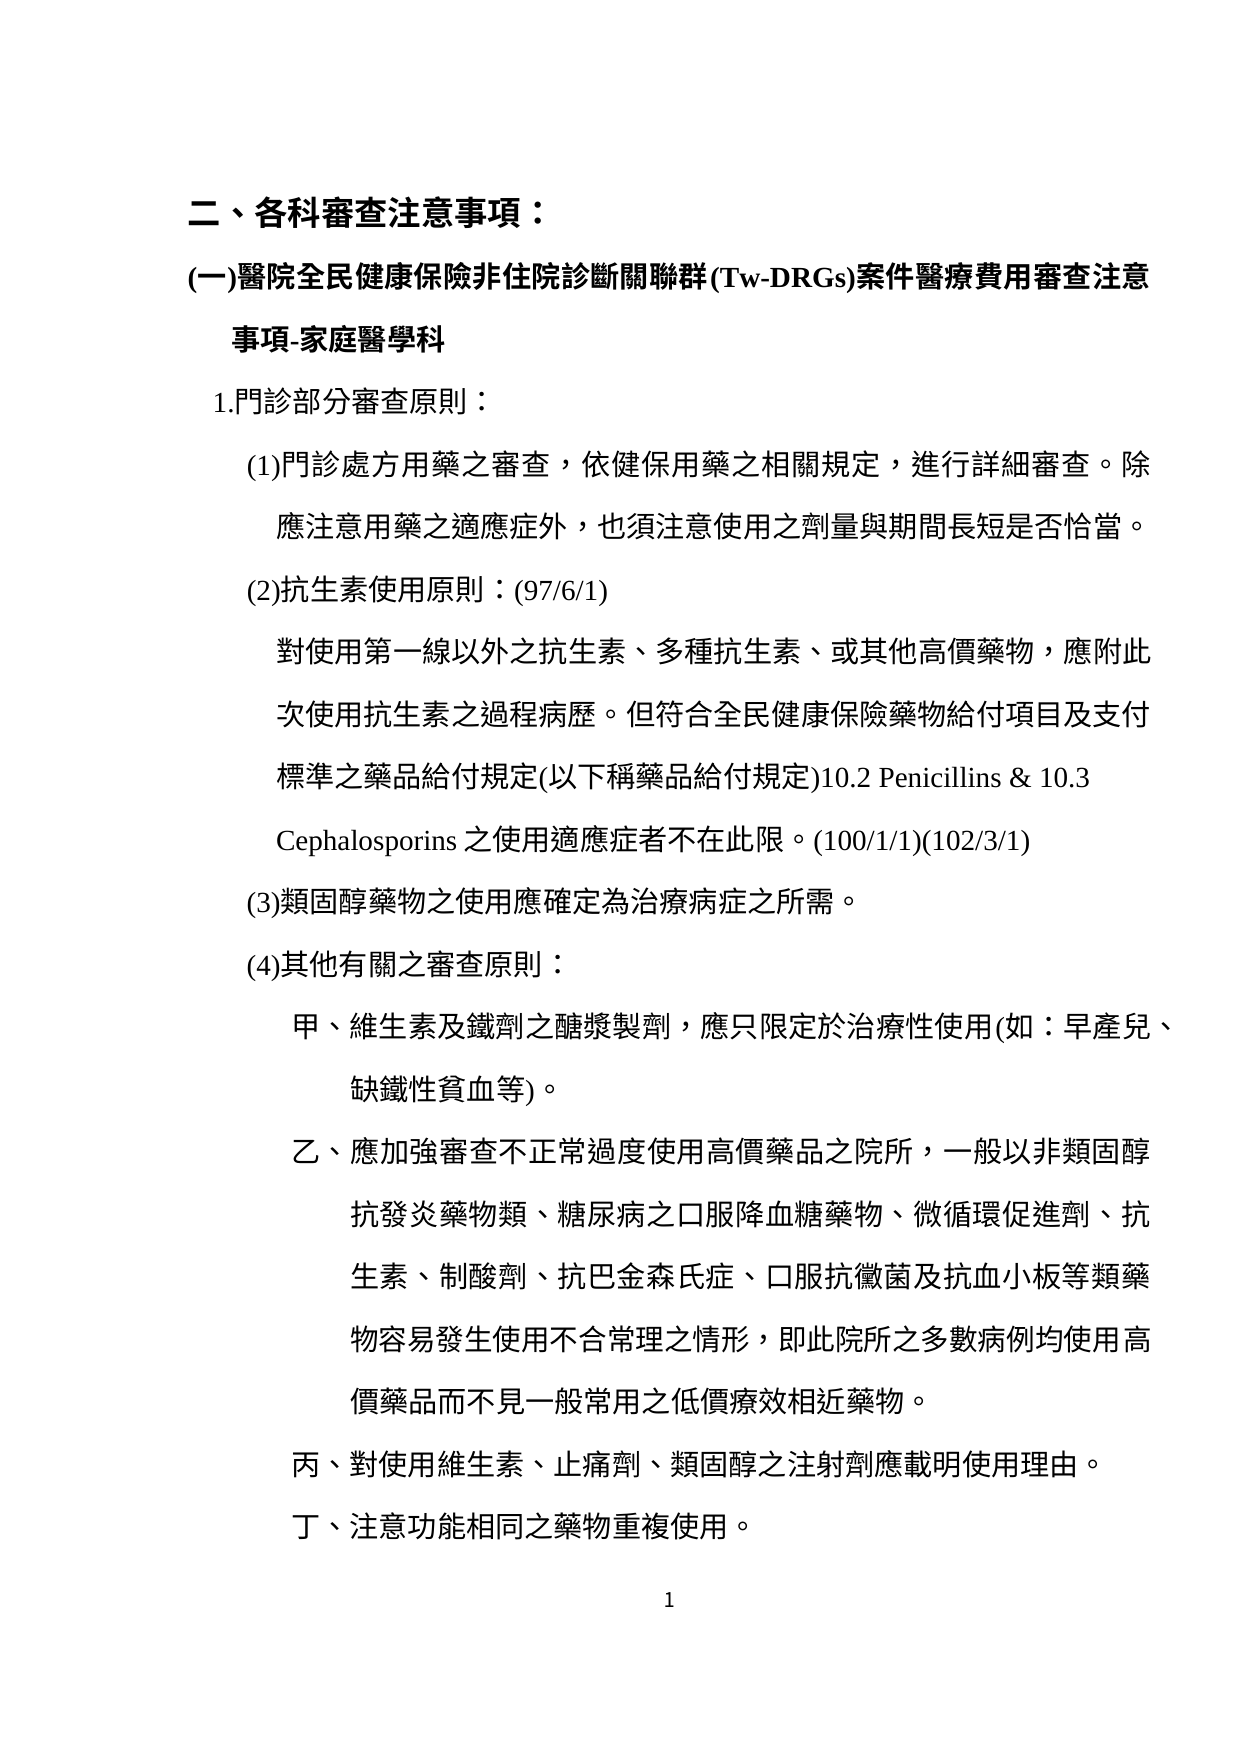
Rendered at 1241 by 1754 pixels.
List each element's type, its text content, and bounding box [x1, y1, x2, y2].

text 二、各科審查注意事項： [187, 175, 1152, 238]
text 丁、注意功能相同之藥物重複使用。 [291, 1488, 1152, 1550]
text (一)醫院全民健康保險非住院診斷關聯群(Tw-DRGs)案件醫療費用審查注意事項-家庭醫學科 [187, 238, 1152, 363]
text 丙、對使用維生素、止痛劑、類固醇之注射劑應載明使用理由。 [291, 1425, 1152, 1488]
text 乙、應加強審查不正常過度使用高價藥品之院所，一般以非類固醇抗發炎藥物類、糖尿病之口服降血糖藥物、微循環促進劑、抗生素、制酸劑、抗巴金森氏症、口服抗黴菌及抗血小板等類藥物容易發生使用不合常理之情形，即此院所之多數病例均使用高價藥品而不見一般常用之低價療效相近藥物。 [291, 1113, 1152, 1425]
text 1.門診部分審查原則： [212, 363, 1152, 425]
text (3)類固醇藥物之使用應確定為治療病症之所需。 [224, 863, 1152, 925]
text (2)抗生素使用原則：(97/6/1) [247, 550, 1152, 613]
text 甲、維生素及鐵劑之醣漿製劑，應只限定於治療性使用(如：早產兒、缺鐵性貧血等)。 [291, 988, 1152, 1113]
text 對使用第一線以外之抗生素、多種抗生素、或其他高價藥物，應附此次使用抗生素之過程病歷。但符合全民健康保險藥物給付項目及支付標準之藥品給付規定(以下稱藥品給付規定)10.2 Penicillins & 10.3 Cephalosporins之使用適應症者不在此限。(100/1/1)(102/3/1) [276, 613, 1152, 863]
text (4)其他有關之審查原則： [187, 925, 1152, 988]
text (1)門診處方用藥之審查，依健保用藥之相關規定，進行詳細審查。除應注意用藥之適應症外，也須注意使用之劑量與期間長短是否恰當。 [247, 425, 1152, 550]
